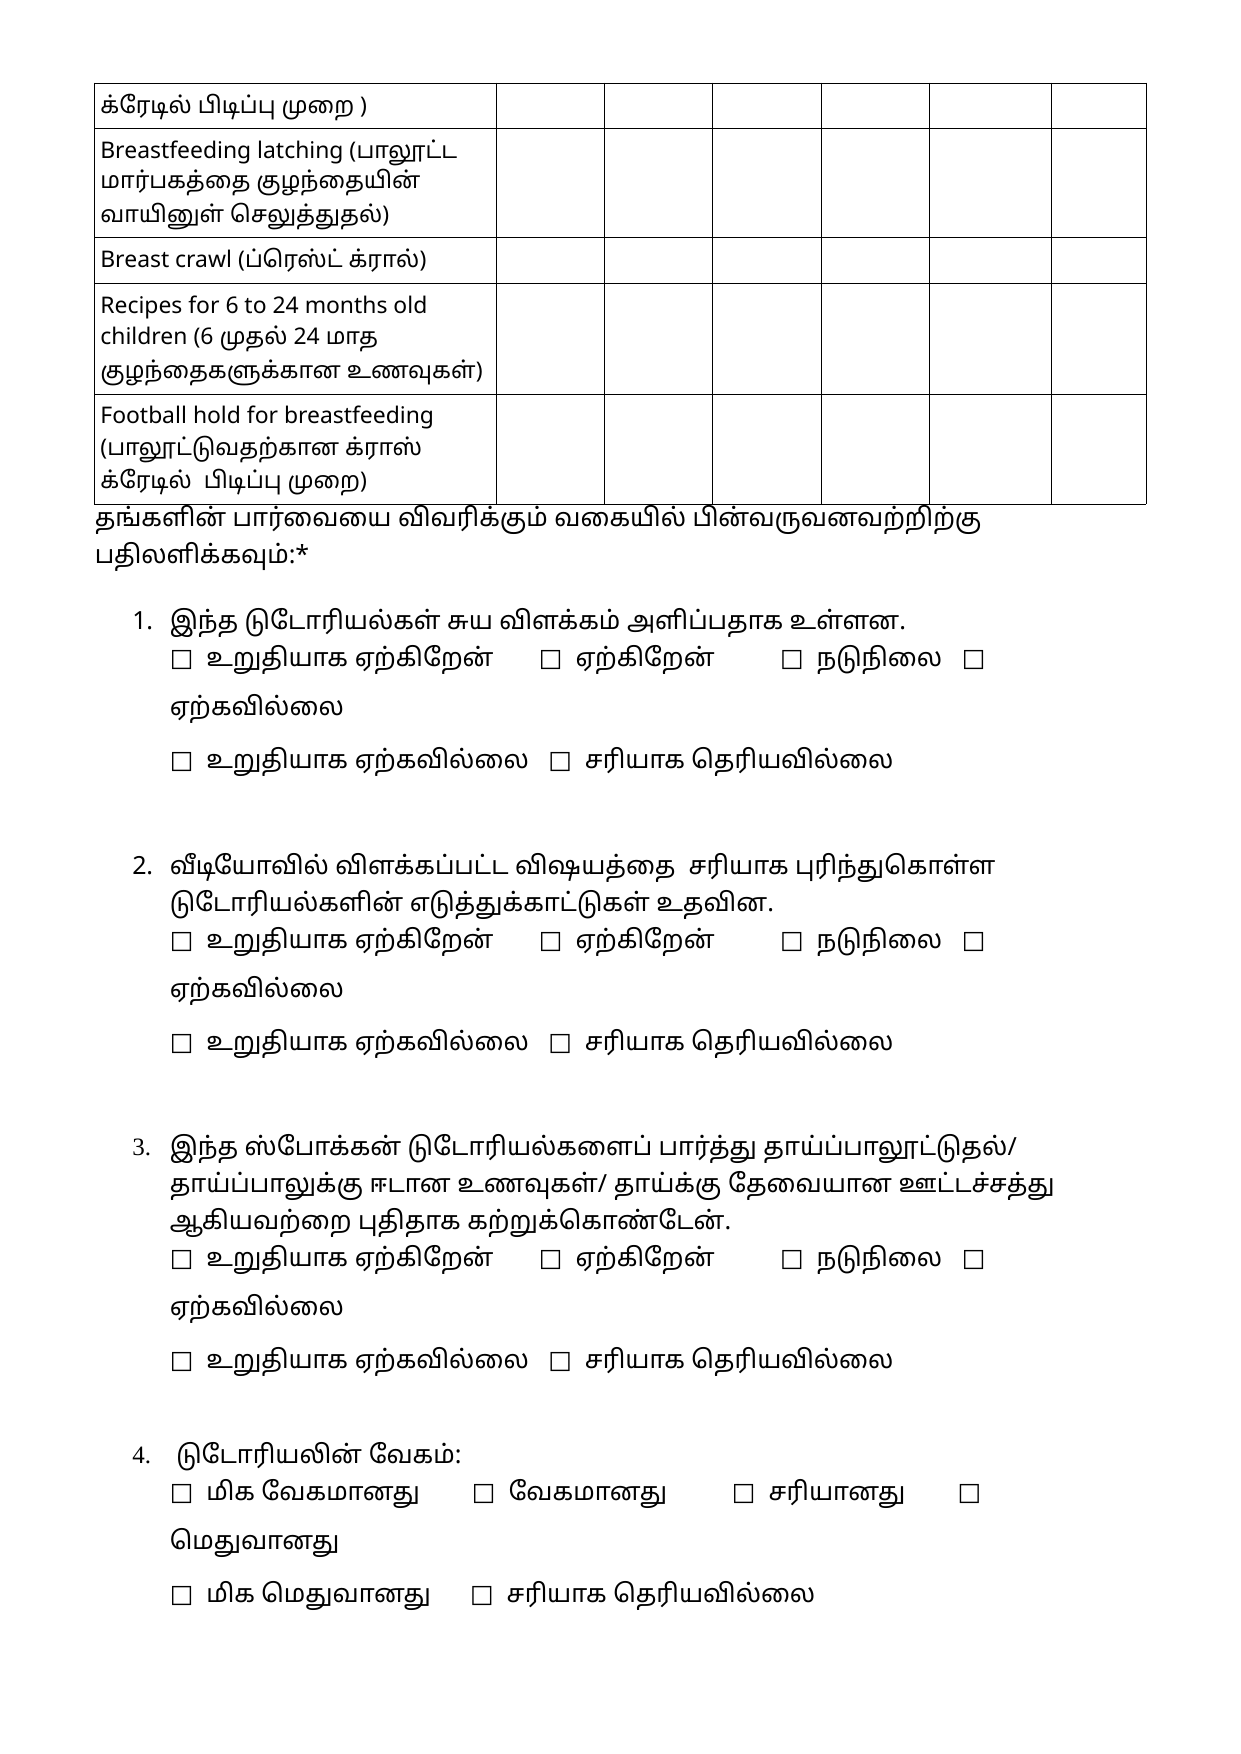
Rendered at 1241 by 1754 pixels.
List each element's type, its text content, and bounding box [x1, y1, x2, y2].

table_cell [930, 395, 1051, 504]
table_cell [822, 84, 929, 128]
list டுடோரியலின் வேகம்: [132, 1436, 1146, 1473]
table_cell [605, 395, 712, 504]
table_cell [1052, 129, 1146, 237]
table_cell [605, 284, 712, 393]
list □ உறுதியாக ஏற்கிறேன் □ ஏற்கிறேன் □ நடுநிலை □ ஏற்கவில்லை [132, 922, 1146, 1008]
list □ மிக வேகமானது □ வேகமானது □ சரியானது □ மெதுவானது [132, 1473, 1146, 1559]
table_cell [605, 129, 712, 237]
table_cell [497, 84, 604, 128]
table_cell [822, 395, 929, 504]
list வீடியோவில் விளக்கப்பட்ட விஷயத்தை சரியாக புரிந்துகொள்ள டுடோரியல்களின் எடுத்துக்காட்டுகள் உதவின. [132, 848, 1146, 922]
table_cell [822, 238, 929, 283]
table_cell [605, 84, 712, 128]
table_cell [497, 395, 604, 504]
table_cell [1052, 395, 1146, 504]
text தங்களின் பார்வையை விவரிக்கும் வகையில் பின்வருவனவற்றிற்கு பதிலளிக்கவும்:* [94, 505, 1146, 602]
table_cell [497, 238, 604, 283]
list □ உறுதியாக ஏற்கிறேன் □ ஏற்கிறேன் □ நடுநிலை □ ஏற்கவில்லை [132, 639, 1146, 725]
table_cell Recipes for 6 to 24 months old children (6 முதல் 24 மாத குழந்தைகளுக்கான உணவுகள்) [95, 284, 496, 393]
list □ உறுதியாக ஏற்கிறேன் □ ஏற்கிறேன் □ நடுநிலை □ ஏற்கவில்லை [132, 1240, 1146, 1326]
table_cell [497, 129, 604, 237]
table_cell [822, 129, 929, 237]
table_cell [713, 238, 821, 283]
table_cell [497, 284, 604, 393]
table_cell [605, 238, 712, 283]
list □ உறுதியாக ஏற்கவில்லை □ சரியாக தெரியவில்லை [132, 1024, 1146, 1112]
table_cell [713, 129, 821, 237]
table_cell [930, 84, 1051, 128]
list இந்த ஸ்போக்கன் டுடோரியல்களைப் பார்த்து தாய்ப்பாலூட்டுதல்/ தாய்ப்பாலுக்கு ஈடான உணவுகள்/ தாய்க்கு தேவையான ஊட்டச்சத்து ஆகியவற்றை புதிதாக கற்றுக்கொண்டேன். [132, 1129, 1146, 1240]
table_cell [822, 284, 929, 393]
list □ மிக மெதுவானது □ சரியாக தெரியவில்லை [132, 1576, 1146, 1656]
list □ உறுதியாக ஏற்கவில்லை □ சரியாக தெரியவில்லை [132, 1342, 1146, 1422]
table_cell [1052, 84, 1146, 128]
table_cell க்ரேடில் பிடிப்பு முறை ) [95, 84, 496, 128]
table_cell [930, 238, 1051, 283]
table_cell [1052, 284, 1146, 393]
table_cell [713, 84, 821, 128]
table_cell Football hold for breastfeeding (பாலூட்டுவதற்கான க்ராஸ் க்ரேடில் பிடிப்பு முறை) [95, 395, 496, 504]
table_cell Breast crawl (ப்ரெஸ்ட் க்ரால்) [95, 238, 496, 283]
table_cell [930, 284, 1051, 393]
table_cell [930, 129, 1051, 237]
table_cell Breastfeeding latching (பாலூட்ட மார்பகத்தை குழந்தையின் வாயினுள் செலுத்துதல்) [95, 129, 496, 237]
table_cell [713, 395, 821, 504]
table_cell [1052, 238, 1146, 283]
list □ உறுதியாக ஏற்கவில்லை □ சரியாக தெரியவில்லை [132, 741, 1146, 778]
table_cell [713, 284, 821, 393]
list இந்த டுடோரியல்கள் சுய விளக்கம் அளிப்பதாக உள்ளன. [132, 602, 1146, 639]
